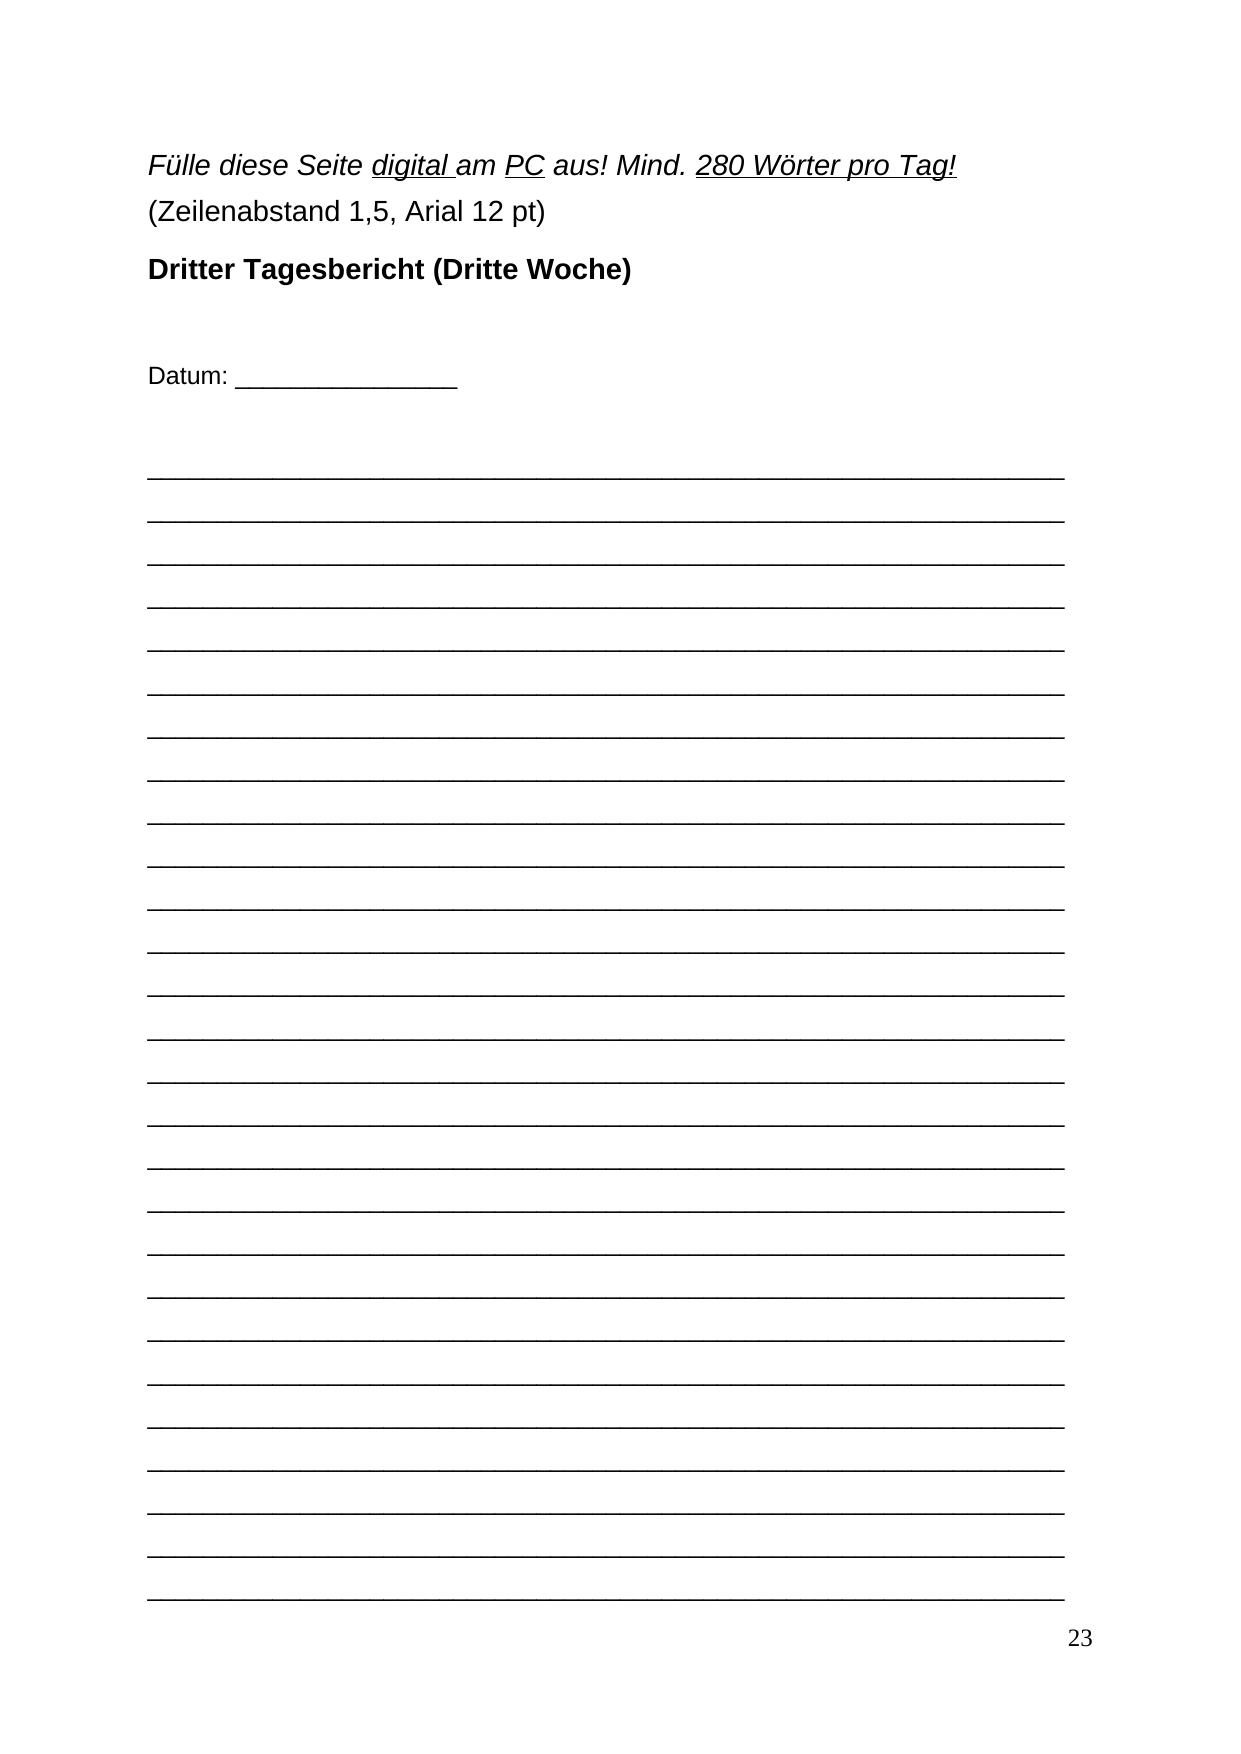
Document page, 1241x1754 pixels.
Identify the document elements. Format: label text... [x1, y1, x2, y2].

text (Zeilenabstand 1,5, Arial 12 pt) [148, 194, 1093, 227]
text Dritter Tagesbericht (Dritte Woche) [148, 252, 1093, 286]
text Fülle diese Seite digital am PC aus! Mind. 280 Wörter pro Tag! [148, 148, 1093, 181]
text Datum: ________________ [148, 361, 1093, 389]
